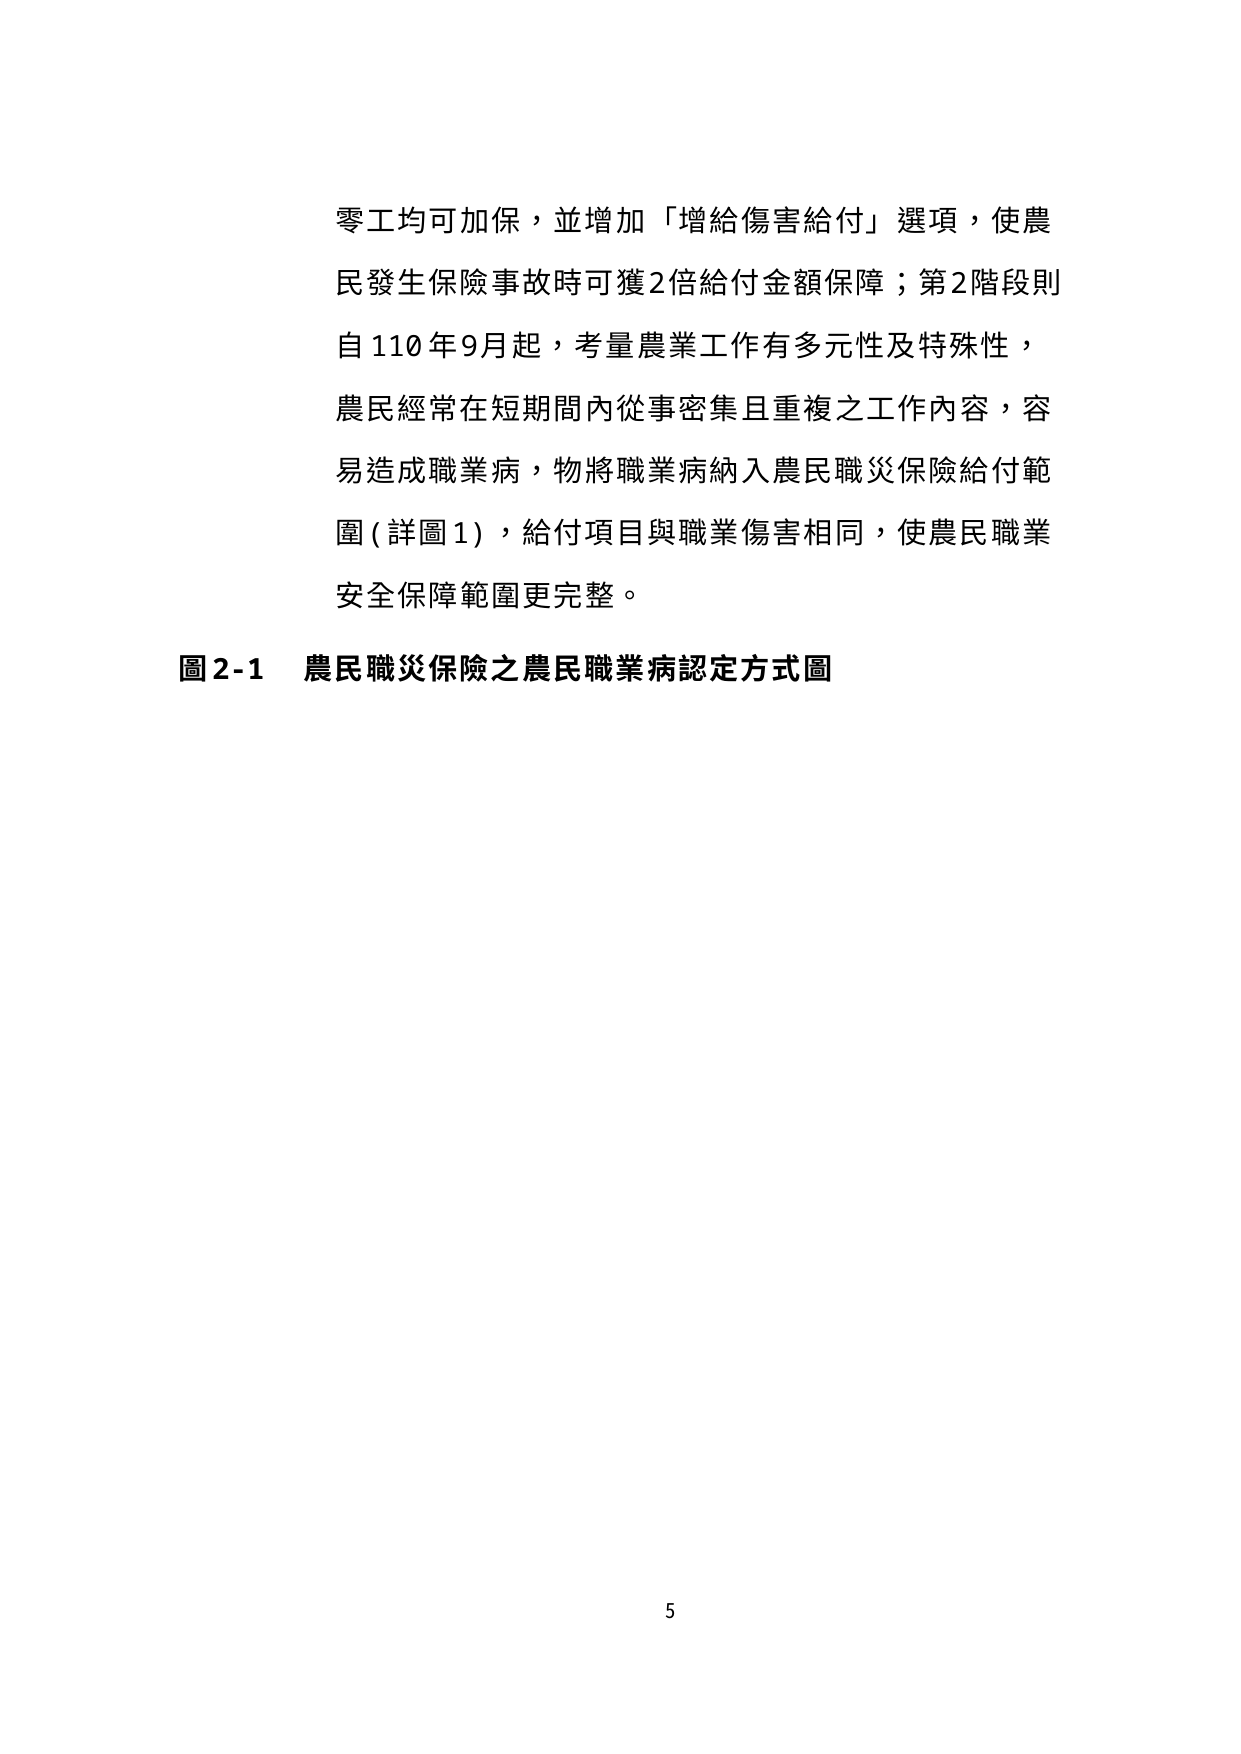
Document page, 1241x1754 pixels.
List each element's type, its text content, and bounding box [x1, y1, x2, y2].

text 零工均可加保，並增加「增給傷害給付」選項，使農民發生保險事故時可獲2倍給付金額保障；第2階段則自110年9月起，考量農業工作有多元性及特殊性，農民經常在短期間內從事密集且重複之工作內容，容易造成職業病，物將職業病納入農民職災保險給付範圍(詳圖1)，給付項目與職業傷害相同，使農民職業安全保障範圍更完整。 [325, 177, 1063, 615]
text 圖2-1 農民職災保險之農民職業病認定方式圖 [177, 625, 1063, 688]
